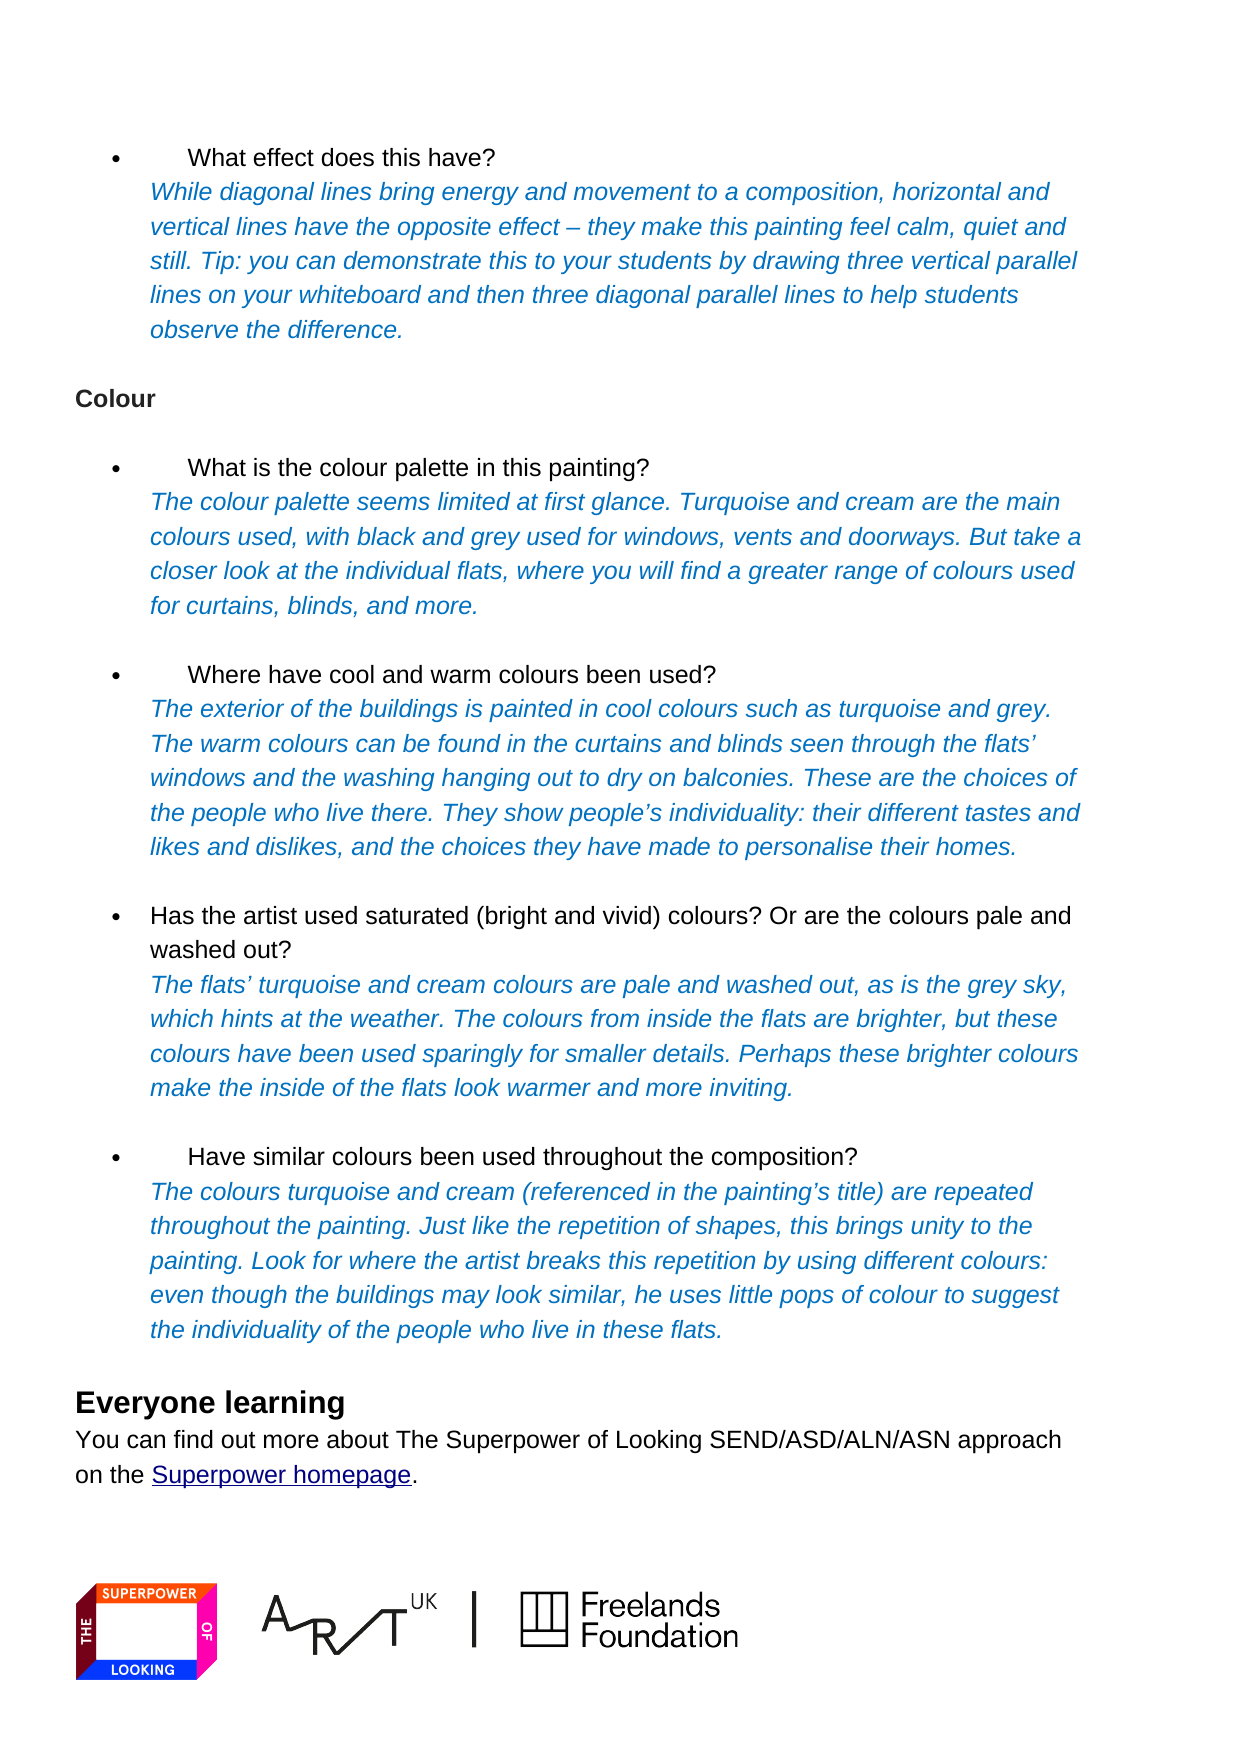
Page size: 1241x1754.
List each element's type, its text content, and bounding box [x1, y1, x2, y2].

list Where have cool and warm colours been used? [112, 660, 1090, 688]
list Has the artist used saturated (bright and vivid) colours? Or are the colours pale and washed out? [112, 901, 1090, 964]
list What is the colour palette in this painting? [112, 453, 1090, 482]
text The colours turquoise and cream (referenced in the painting’s title) are repeated throughout the painting. Just like the repetition of shapes, this brings unity to the painting. Look for where the artist breaks this repetition by using different colours: even though the buildings may look similar, he uses little pops of colour to suggest the individuality of the people who live in these flats. [150, 1177, 1090, 1343]
text Everyone learning You can find out more about The Superpower of Looking SEND/ASD/ALN/ASN approach on the Superpower homepage. [75, 1384, 1090, 1489]
text The exterior of the buildings is painted in cool colours such as turquoise and grey. The warm colours can be found in the curtains and blinds seen through the flats’ windows and the washing hanging out to dry on balconies. These are the choices of the people who live there. They show people’s individuality: their different tastes and likes and dislikes, and the choices they have made to personalise their homes. [150, 694, 1090, 895]
text The flats’ turquoise and cream colours are pale and washed out, as is the grey sky, which hints at the weather. The colours from inside the flats are brighter, but these colours have been used sparingly for smaller details. Perhaps these brighter colours make the inside of the flats look warmer and more inviting. [150, 970, 1090, 1137]
text The colour palette seems limited at first glance. Turquoise and cream are the main colours used, with black and grey used for windows, vents and doorways. But take a closer look at the individual flats, where you will find a greater range of colours used for curtains, blinds, and more. [150, 487, 1090, 654]
text Colour [75, 384, 1090, 413]
list What effect does this have? [112, 142, 1090, 171]
list Have similar colours been used throughout the composition? [112, 1142, 1090, 1171]
text While diagonal lines bring energy and movement to a composition, horizontal and vertical lines have the opposite effect – they make this painting feel calm, quiet and still. Tip: you can demonstrate this to your students by drawing three vertical parallel lines on your whiteboard and then three diagonal parallel lines to help students observe the difference. [150, 177, 1090, 344]
